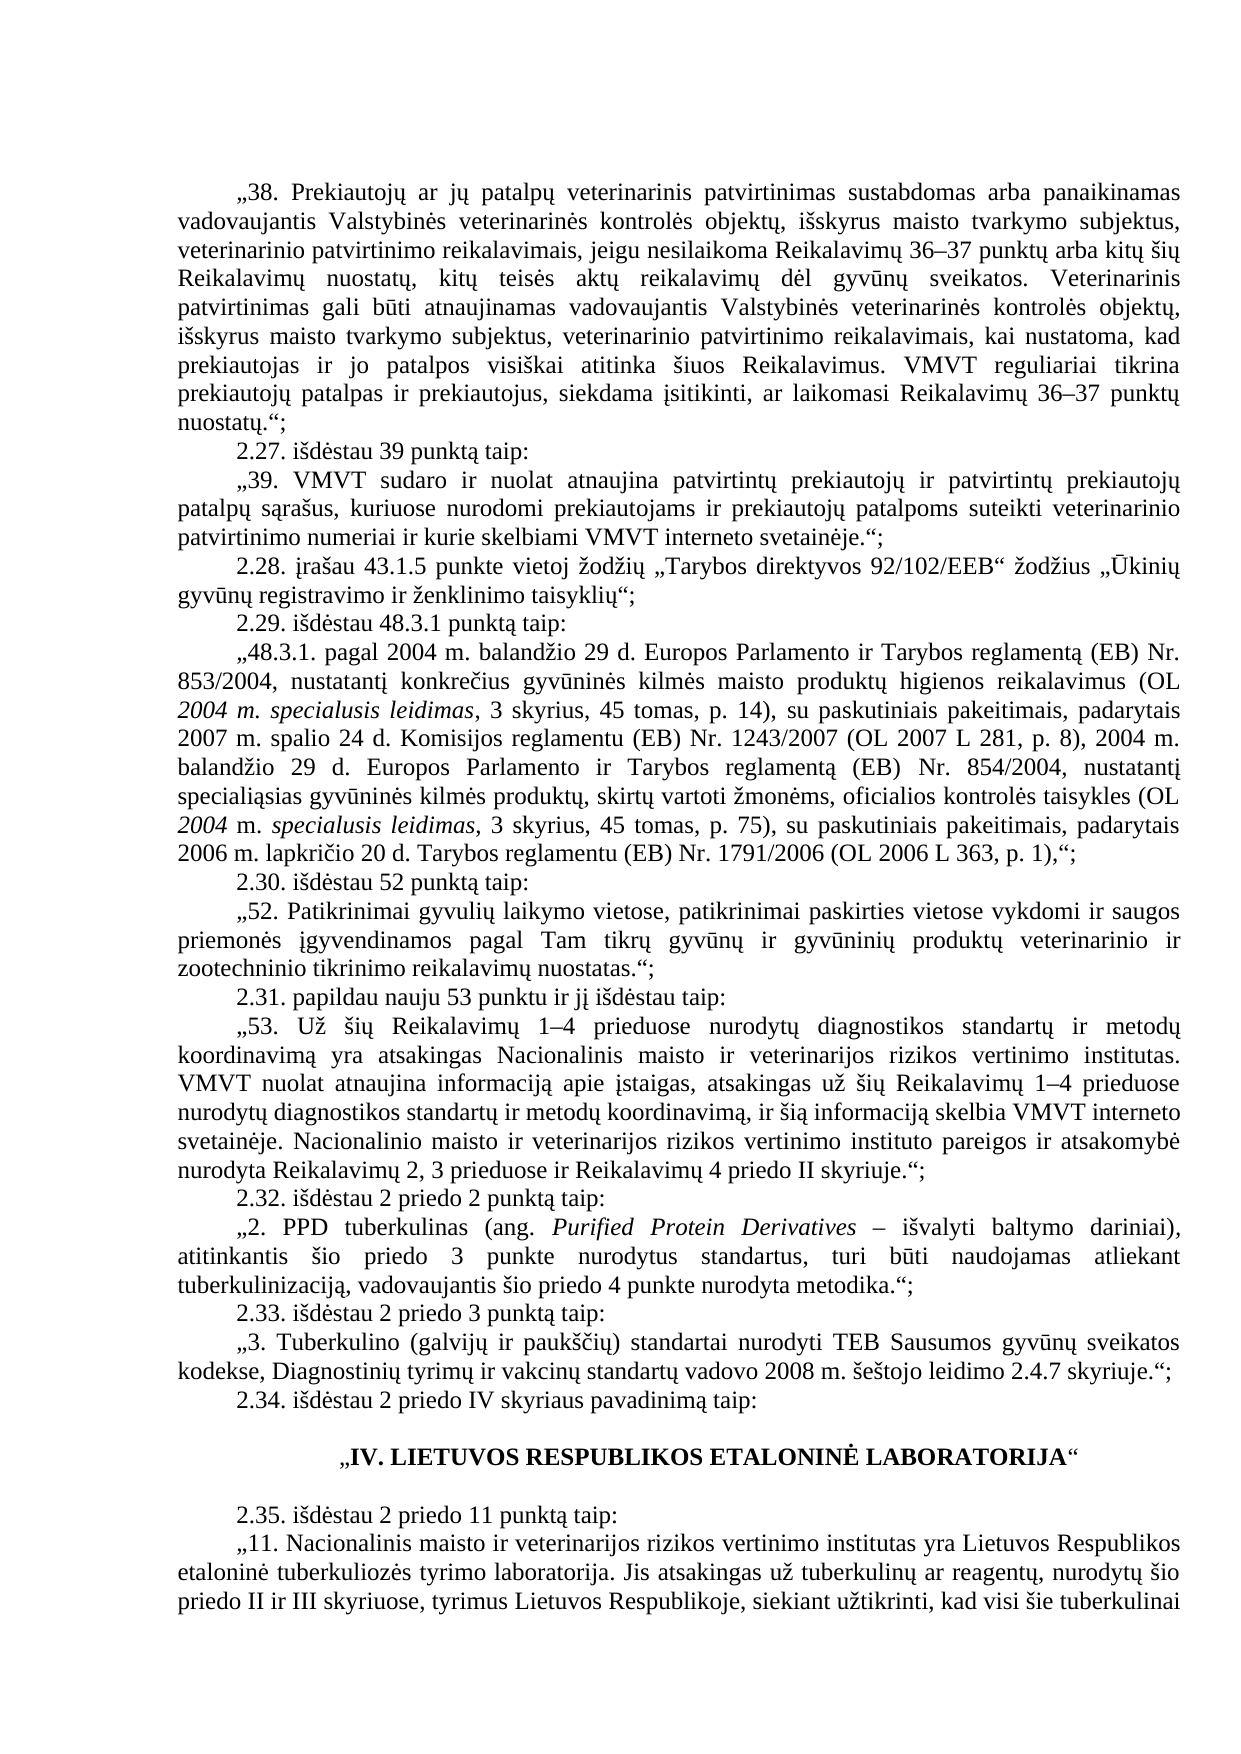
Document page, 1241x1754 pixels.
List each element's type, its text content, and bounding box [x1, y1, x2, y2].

text „3. Tuberkulino (galvijų ir paukščių) standartai nurodyti TEB Sausumos gyvūnų sveikatos kodekse, Diagnostinių tyrimų ir vakcinų standartų vadovo 2008 m. šeštojo leidimo 2.4.7 skyriuje.“; [177, 1327, 1181, 1385]
text „39. VMVT sudaro ir nuolat atnaujina patvirtintų prekiautojų ir patvirtintų prekiautojų patalpų sąrašus, kuriuose nurodomi prekiautojams ir prekiautojų patalpoms suteikti veterinarinio patvirtinimo numeriai ir kurie skelbiami VMVT interneto svetainėje.“; [177, 465, 1181, 551]
text 2.28. įrašau 43.1.5 punkte vietoj žodžių „Tarybos direktyvos 92/102/EEB“ žodžius „Ūkinių gyvūnų registravimo ir ženklinimo taisyklių“; [177, 551, 1181, 608]
text 2.29. išdėstau 48.3.1 punktą taip: [177, 608, 1181, 637]
text 2.32. išdėstau 2 priedo 2 punktą taip: [177, 1183, 1181, 1212]
text „11. Nacionalinis maisto ir veterinarijos rizikos vertinimo institutas yra Lietuvos Respublikos etaloninė tuberkuliozės tyrimo laboratorija. Jis atsakingas už tuberkulinų ar reagentų, nurodytų šio priedo II ir III skyriuose, tyrimus Lietuvos Respublikoje, siekiant užtikrinti, kad visi šie tuberkulinai [177, 1528, 1181, 1615]
text „2. PPD tuberkulinas (ang. Purified Protein Derivatives – išvalyti baltymo dariniai), atitinkantis šio priedo 3 punkte nurodytus standartus, turi būti naudojamas atliekant tuberkulinizaciją, vadovaujantis šio priedo 4 punkte nurodyta metodika.“; [177, 1212, 1181, 1298]
text 2.30. išdėstau 52 punktą taip: [177, 867, 1181, 896]
text 2.27. išdėstau 39 punktą taip: [177, 436, 1181, 465]
text 2.35. išdėstau 2 priedo 11 punktą taip: [177, 1500, 1181, 1528]
text 2.33. išdėstau 2 priedo 3 punktą taip: [177, 1298, 1181, 1327]
text „53. Už šių Reikalavimų 1–4 prieduose nurodytų diagnostikos standartų ir metodų koordinavimą yra atsakingas Nacionalinis maisto ir veterinarijos rizikos vertinimo institutas. VMVT nuolat atnaujina informaciją apie įstaigas, atsakingas už šių Reikalavimų 1–4 prieduose nurodytų diagnostikos standartų ir metodų koordinavimą, ir šią informaciją skelbia VMVT interneto svetainėje. Nacionalinio maisto ir veterinarijos rizikos vertinimo instituto pareigos ir atsakomybė nurodyta Reikalavimų 2, 3 prieduose ir Reikalavimų 4 priedo II skyriuje.“; [177, 1011, 1181, 1183]
text „IV. Lietuvos Respublikos ETALONINĖ LABORATORIJA“ [177, 1442, 1181, 1471]
text „48.3.1. pagal 2004 m. balandžio 29 d. Europos Parlamento ir Tarybos reglamentą (EB) Nr. 853/2004, nustatantį konkrečius gyvūninės kilmės maisto produktų higienos reikalavimus (OL 2004 m. specialusis leidimas, 3 skyrius, 45 tomas, p. 14), su paskutiniais pakeitimais, padarytais 2007 m. spalio 24 d. Komisijos reglamentu (EB) Nr. 1243/2007 (OL 2007 L 281, p. 8), 2004 m. balandžio 29 d. Europos Parlamento ir Tarybos reglamentą (EB) Nr. 854/2004, nustatantį specialiąsias gyvūninės kilmės produktų, skirtų vartoti žmonėms, oficialios kontrolės taisykles (OL 2004 m. specialusis leidimas, 3 skyrius, 45 tomas, p. 75), su paskutiniais pakeitimais, padarytais 2006 m. lapkričio 20 d. Tarybos reglamentu (EB) Nr. 1791/2006 (OL 2006 L 363, p. 1),“; [177, 637, 1181, 867]
text 2.31. papildau nauju 53 punktu ir jį išdėstau taip: [177, 982, 1181, 1011]
text „38. Prekiautojų ar jų patalpų veterinarinis patvirtinimas sustabdomas arba panaikinamas vadovaujantis Valstybinės veterinarinės kontrolės objektų, išskyrus maisto tvarkymo subjektus, veterinarinio patvirtinimo reikalavimais, jeigu nesilaikoma Reikalavimų 36–37 punktų arba kitų šių Reikalavimų nuostatų, kitų teisės aktų reikalavimų dėl gyvūnų sveikatos. Veterinarinis patvirtinimas gali būti atnaujinamas vadovaujantis Valstybinės veterinarinės kontrolės objektų, išskyrus maisto tvarkymo subjektus, veterinarinio patvirtinimo reikalavimais, kai nustatoma, kad prekiautojas ir jo patalpos visiškai atitinka šiuos Reikalavimus. VMVT reguliariai tikrina prekiautojų patalpas ir prekiautojus, siekdama įsitikinti, ar laikomasi Reikalavimų 36–37 punktų nuostatų.“; [177, 177, 1181, 436]
text „52. Patikrinimai gyvulių laikymo vietose, patikrinimai paskirties vietose vykdomi ir saugos priemonės įgyvendinamos pagal Tam tikrų gyvūnų ir gyvūninių produktų veterinarinio ir zootechninio tikrinimo reikalavimų nuostatas.“; [177, 896, 1181, 982]
text 2.34. išdėstau 2 priedo IV skyriaus pavadinimą taip: [177, 1385, 1181, 1413]
